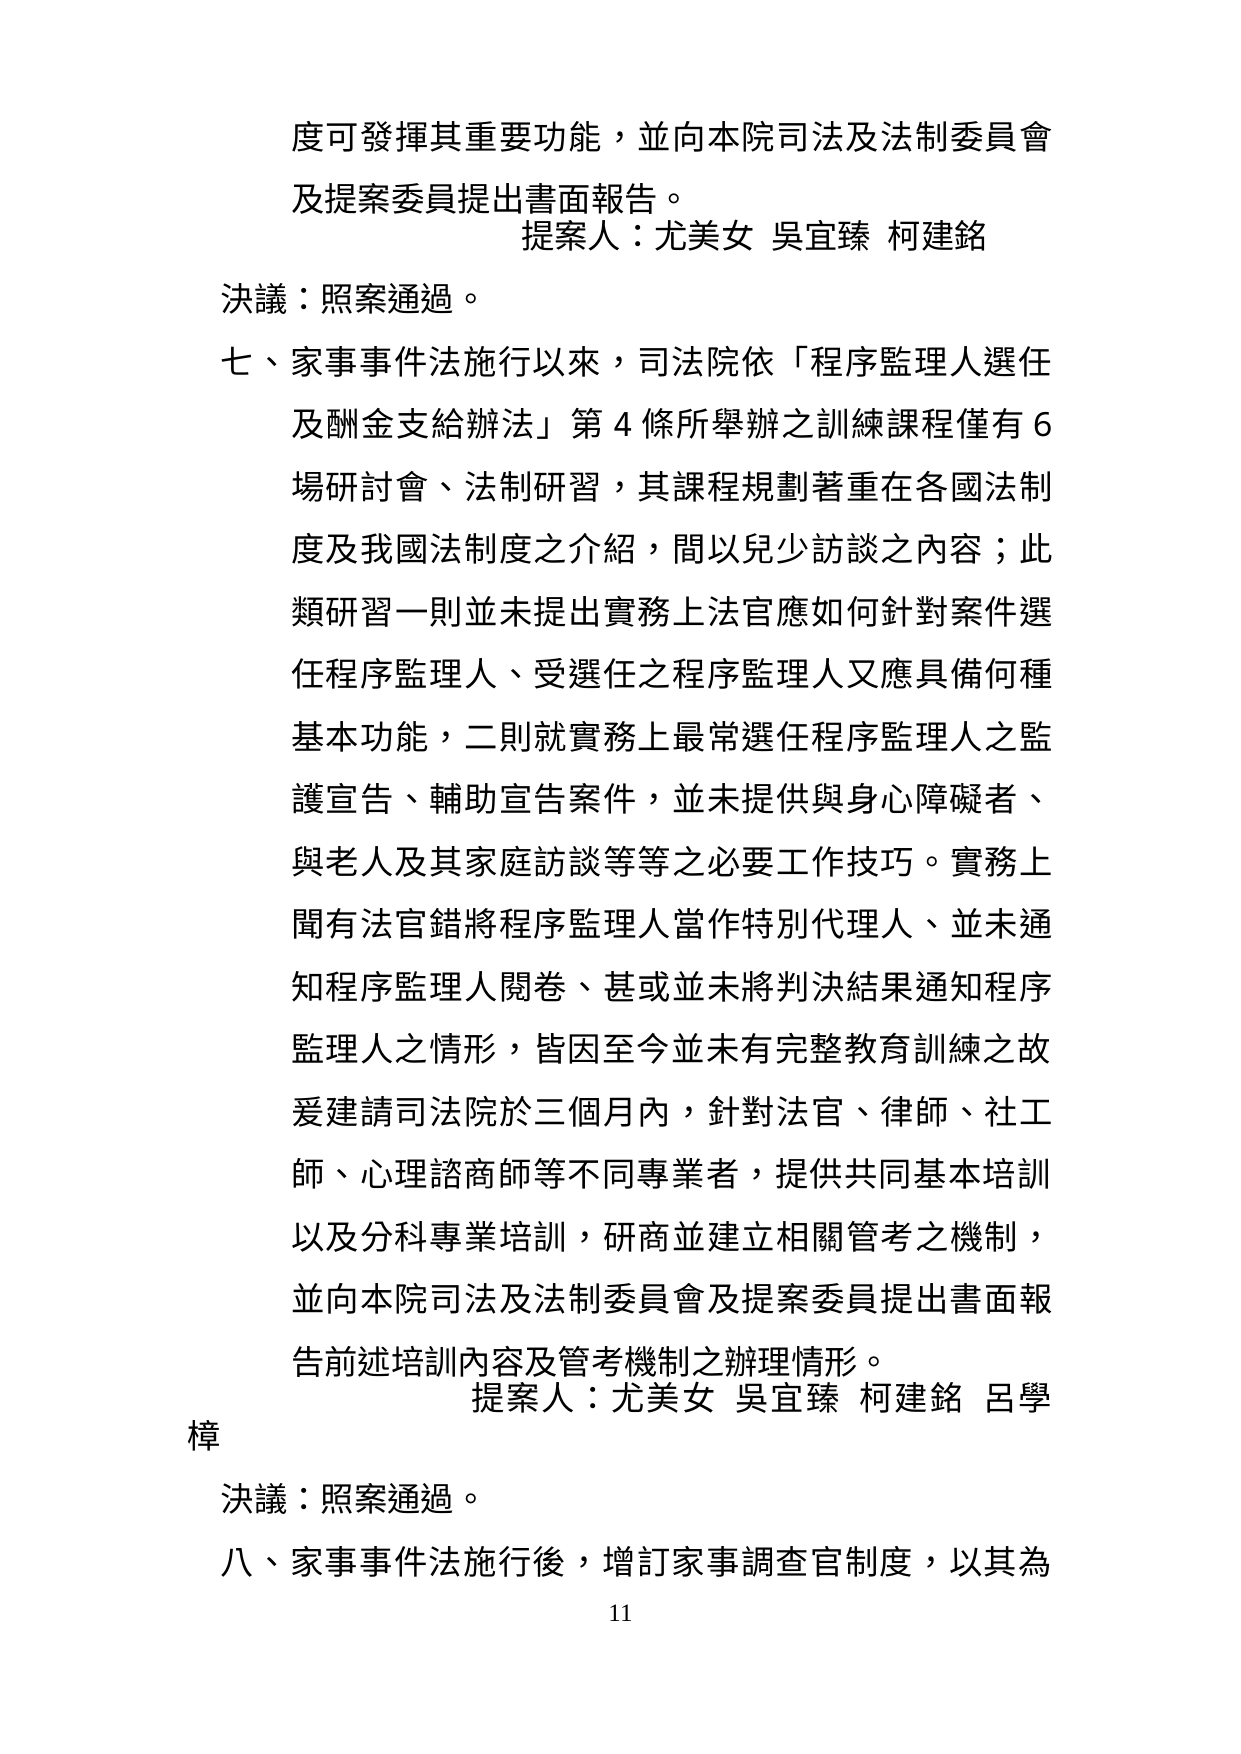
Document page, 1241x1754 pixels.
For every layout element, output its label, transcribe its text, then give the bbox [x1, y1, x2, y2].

text 決議：照案通過。 [221, 1456, 1053, 1518]
text 八、家事事件法施行後，增訂家事調查官制度，以其為 [221, 1518, 1053, 1581]
text 決議：照案通過。 [221, 256, 1053, 318]
text 提案人：尤美女 吳宜臻 柯建銘 [187, 218, 1053, 256]
text 七、家事事件法施行以來，司法院依「程序監理人選任及酬金支給辦法」第4條所舉辦之訓練課程僅有6場研討會、法制研習，其課程規劃著重在各國法制度及我國法制度之介紹，間以兒少訪談之內容；此類研習一則並未提出實務上法官應如何針對案件選任程序監理人、受選任之程序監理人又應具備何種基本功能，二則就實務上最常選任程序監理人之監護宣告、輔助宣告案件，並未提供與身心障礙者、與老人及其家庭訪談等等之必要工作技巧。實務上聞有法官錯將程序監理人當作特別代理人、並未通知程序監理人閱卷、甚或並未將判決結果通知程序監理人之情形，皆因至今並未有完整教育訓練之故。爰建請司法院於三個月內，針對法官、律師、社工師、心理諮商師等不同專業者，提供共同基本培訓，以及分科專業培訓，研商並建立相關管考之機制，並向本院司法及法制委員會及提案委員提出書面報告前述培訓內容及管考機制之辦理情形。 [221, 318, 1053, 1381]
text 提案人：尤美女 吳宜臻 柯建銘 呂學樟 [187, 1381, 1053, 1456]
text 六、按家事事件法第16條第四項至第六項規定程序監理人之酬金由法院酌定，為程序費用之一部，得命當事人或利害關係人預納，預納有困難或法院職權選任程序監理人時，得由國庫墊付。經查，實務上全國曾編列預算墊付之數額僅有39000元，大部分之費用由當事人負擔，對於資力不足以提出聲請之當事人而言，使用程序監理人相當困難；縱法院得以職權選任程序監理人，此一費用仍要求未提出聲請之訴訟當事人支付，近萬元之數在經濟不景氣的台灣，對於當事人亦造成相當大的壓力與負擔。綜上，建請司法院會同法律扶助基金會，重新檢討修正程序監理人酬金支付之相關法規，俾使程序監理人制度可發揮其重要功能，並向本院司法及法制委員會及提案委員提出書面報告。 [221, 93, 1053, 218]
